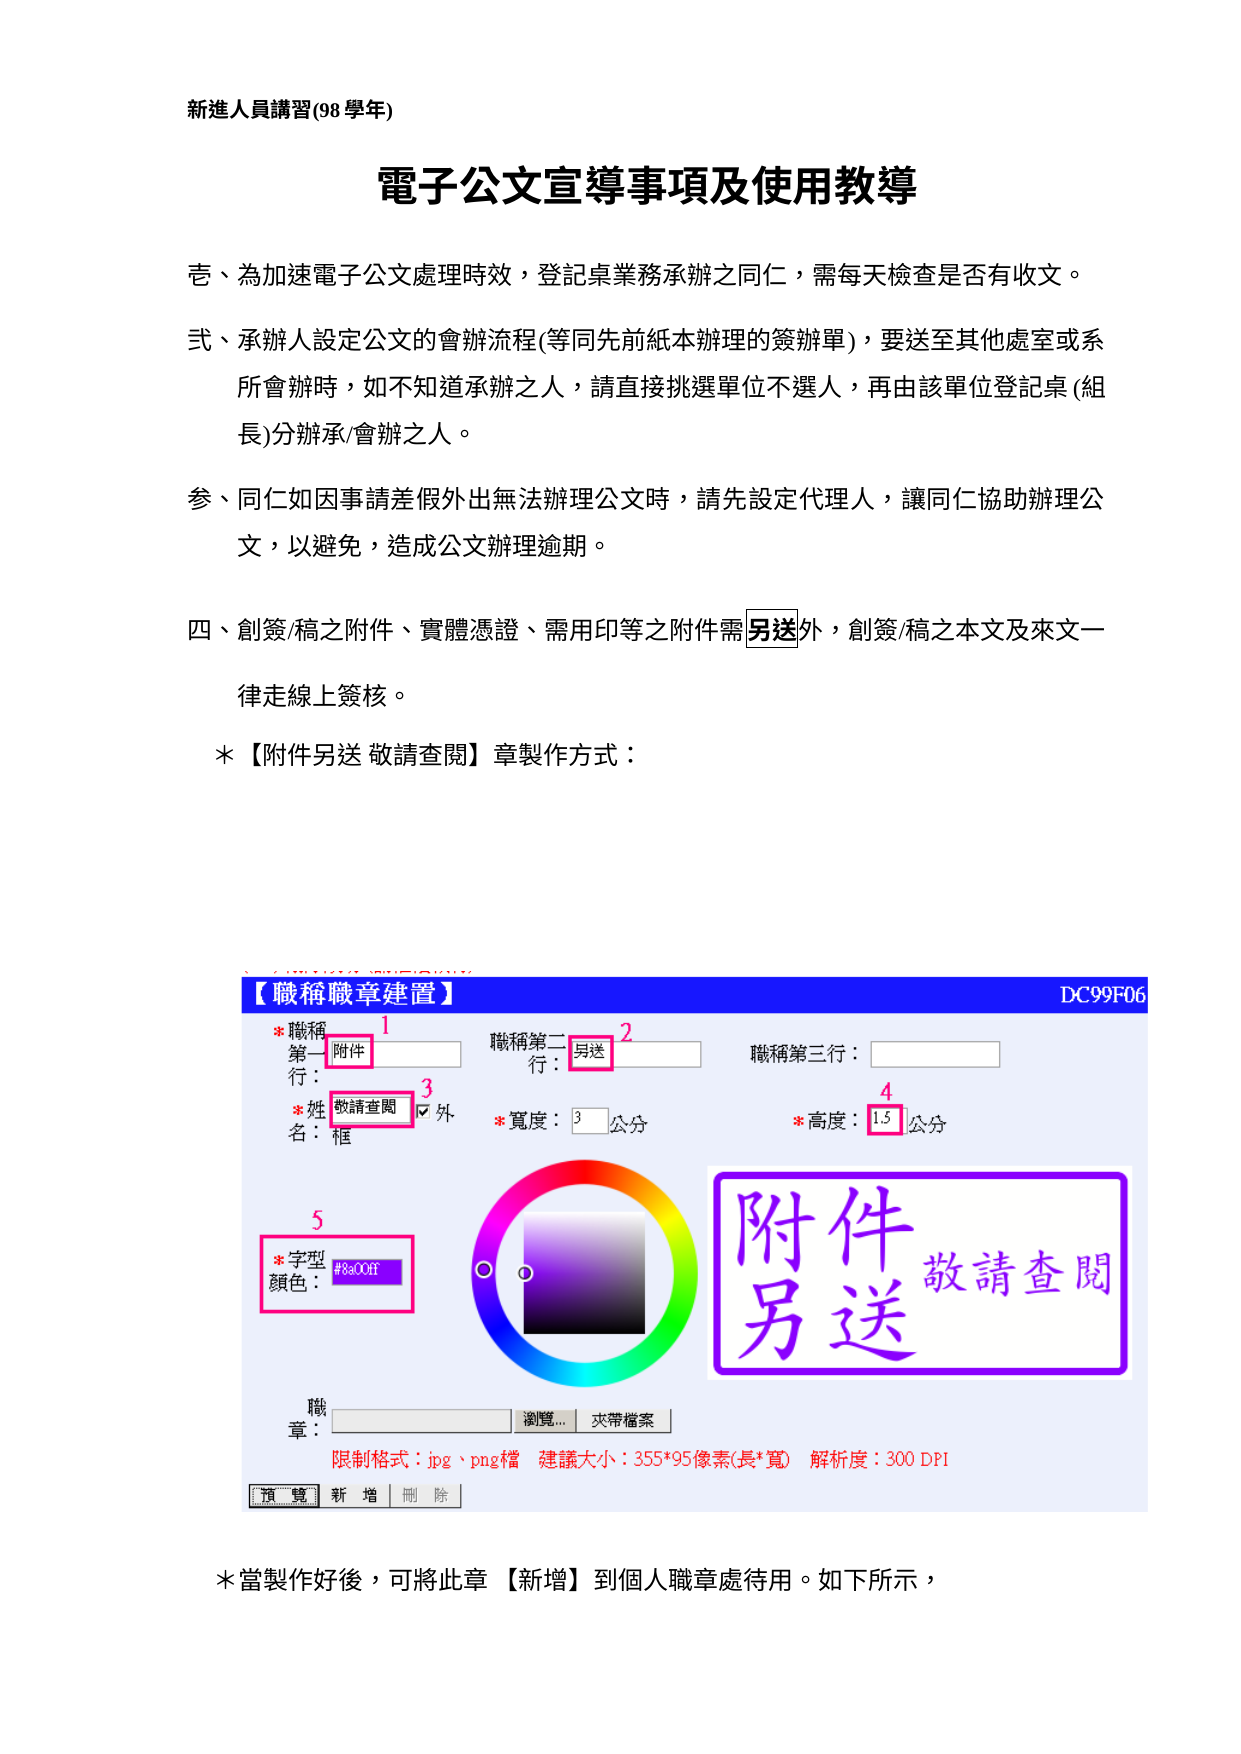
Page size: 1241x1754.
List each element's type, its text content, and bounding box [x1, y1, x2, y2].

text 電子公文宣導事項及使用教導 [187, 146, 1106, 221]
picture [237, 971, 1154, 1512]
list 為加速電子公文處理時效，登記桌業務承辦之同仁，需每天檢查是否有收文。 [187, 254, 1106, 292]
list 同仁如因事請差假外出無法辦理公文時，請先設定代理人，讓同仁協助辦理公文，以避免，造成公文辦理逾期。 [187, 479, 1106, 563]
text ＊當製作好後，可將此章 【新增】到個人職章處待用。如下所示， [187, 1560, 1106, 1597]
list 承辦人設定公文的會辦流程(等同先前紙本辦理的簽辦單)，要送至其他處室或系所會辦時，如不知道承辦之人，請直接挑選單位不選人，再由該單位登記桌(組長)分辦承/會辦之人。 [187, 320, 1106, 451]
list 創簽/稿之附件、實體憑證、需用印等之附件需另送外，創簽/稿之本文及來文一律走線上簽核。 [187, 591, 1106, 713]
text ＊【附件另送 敬請查閱】章製作方式： [187, 734, 1106, 772]
